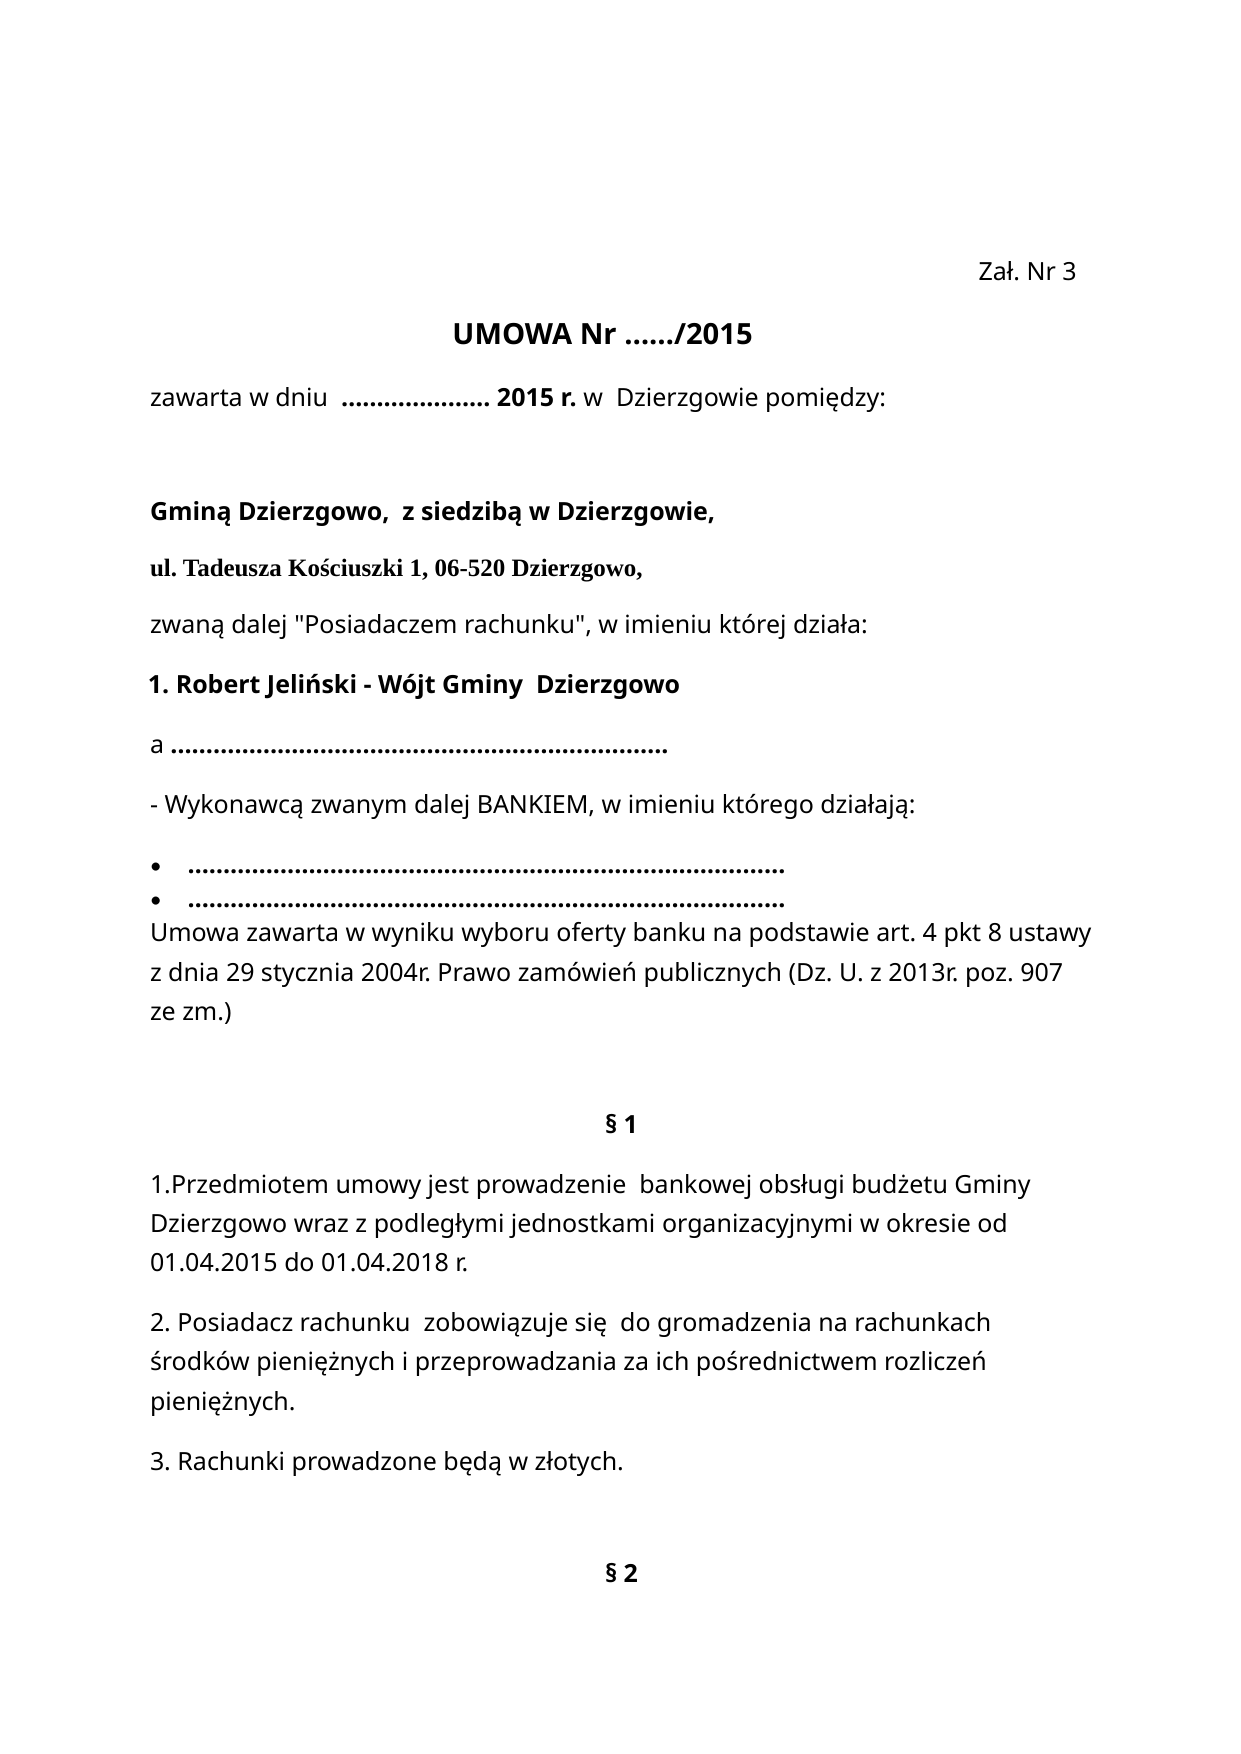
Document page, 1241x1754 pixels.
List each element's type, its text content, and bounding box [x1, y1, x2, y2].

text § 1 [150, 1106, 1093, 1141]
text 1.Przedmiotem umowy jest prowadzenie bankowej obsługi budżetu Gminy Dzierzgowo wraz z podległymi jednostkami organizacyjnymi w okresie od 01.04.2015 do 01.04.2018 r. [150, 1166, 1093, 1279]
text Zał. Nr 3 [887, 254, 1093, 288]
text Umowa zawarta w wyniku wyboru oferty banku na podstawie art. 4 pkt 8 ustawy z dnia 29 stycznia 2004r. Prawo zamówień publicznych (Dz. U. z 2013r. poz. 907 ze zm.) [150, 915, 1093, 1027]
text ul. Tadeusza Kościuszki 1, 06-520 Dzierzgowo, [150, 553, 1093, 582]
text UMOWA Nr ……/2015 [150, 314, 1093, 353]
list ………………………………………………………………………… [150, 847, 1093, 881]
text a ……………………………………………………………. [150, 727, 1093, 761]
text zwaną dalej "Posiadaczem rachunku", w imieniu której działa: [150, 607, 1093, 641]
text § 2 [150, 1556, 1093, 1590]
text 1. Robert Jeliński - Wójt Gminy Dzierzgowo [148, 667, 1093, 701]
text 2. Posiadacz rachunku zobowiązuje się do gromadzenia na rachunkach środków pieniężnych i przeprowadzania za ich pośrednictwem rozliczeń pieniężnych. [150, 1305, 1093, 1417]
text 3. Rachunki prowadzone będą w złotych. [150, 1443, 1093, 1477]
text - Wykonawcą zwanym dalej BANKIEM, w imieniu którego działają: [150, 787, 1093, 821]
text Gminą Dzierzgowo, z siedzibą w Dzierzgowie, [150, 493, 1093, 527]
list ………………………………………………………………………… [150, 881, 1093, 915]
text zawarta w dniu ………………… 2015 r. w Dzierzgowie pomiędzy: [150, 380, 1093, 414]
